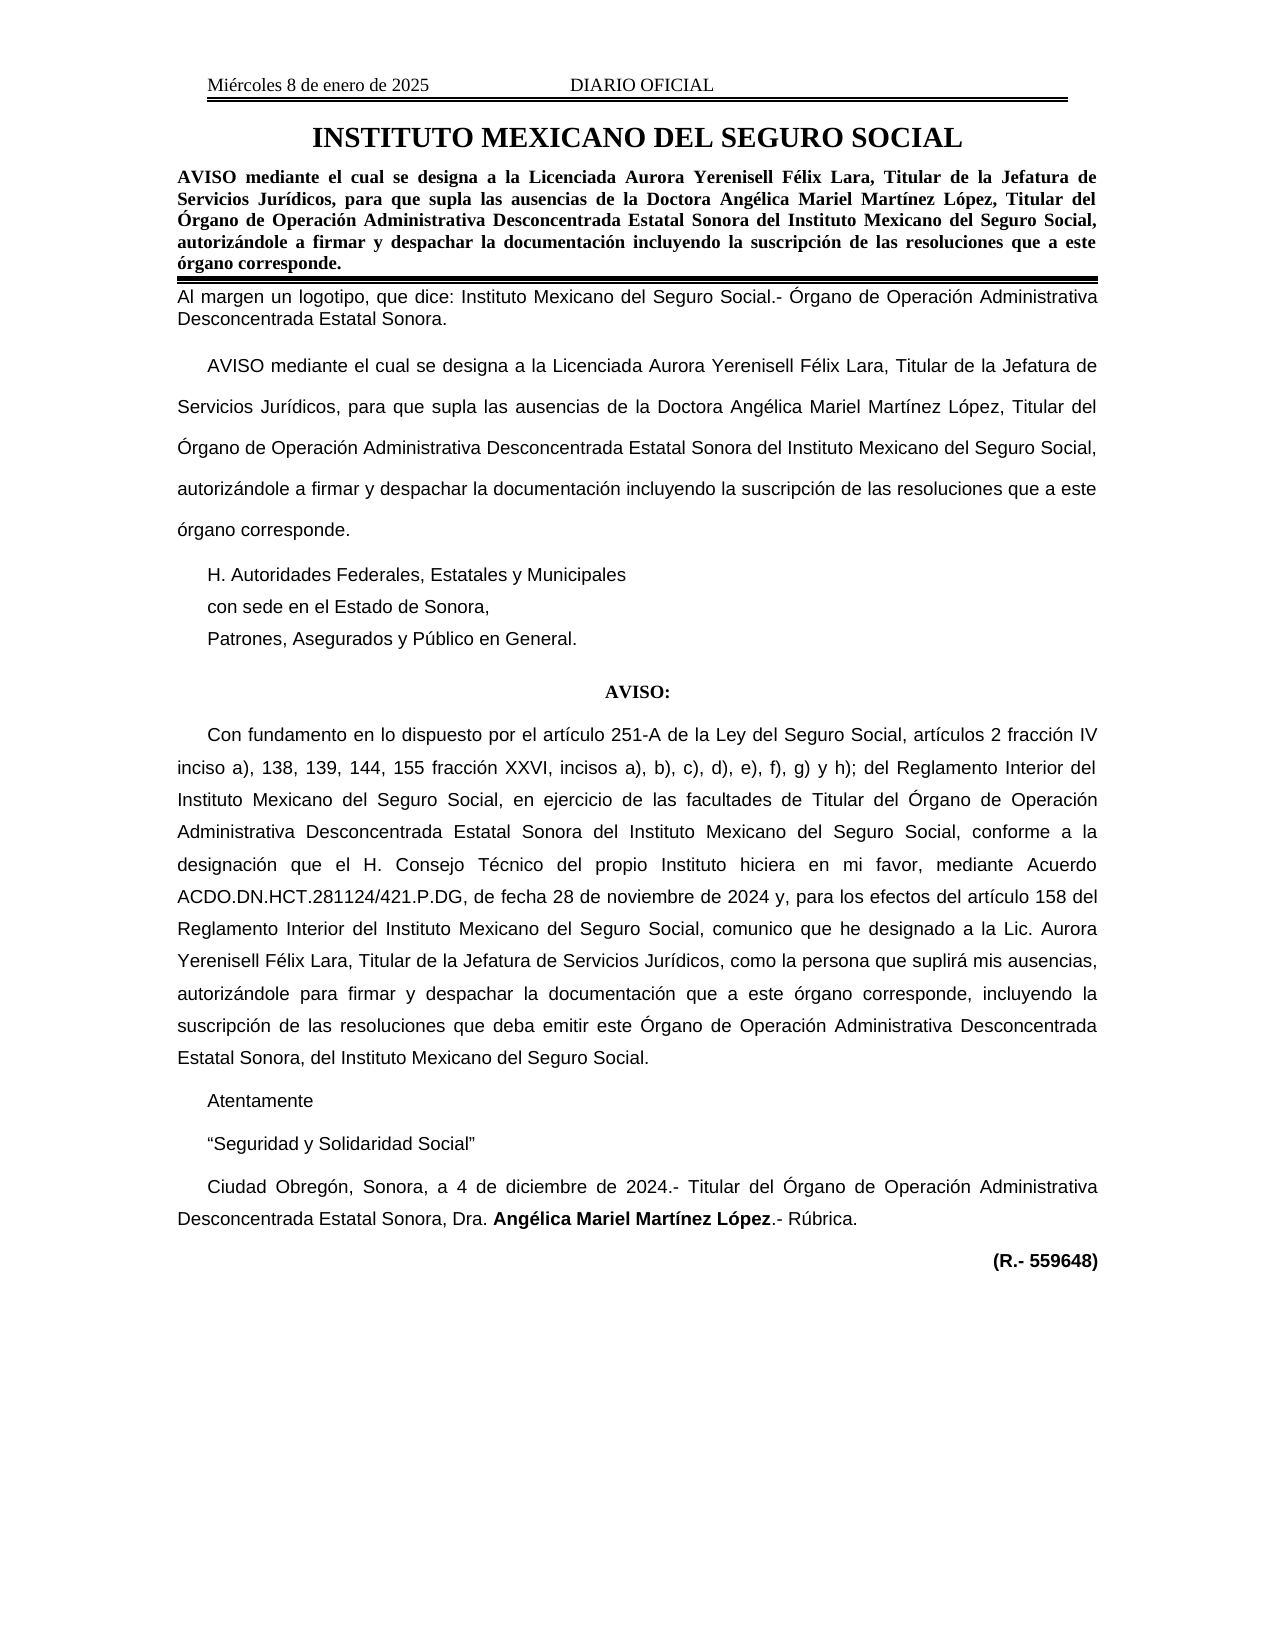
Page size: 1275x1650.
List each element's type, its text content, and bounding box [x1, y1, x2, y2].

subtitle AVISO mediante el cual se designa a la Licenciada Aurora Yerenisell Félix Lara, Titular de la Jefatura de Servicios Jurídicos, para que supla las ausencias de la Doctora Angélica Mariel Martínez López, Titular del Órgano de Operación Administrativa Desconcentrada Estatal Sonora del Instituto Mexicano del Seguro Social, autorizándole a firmar y despachar la documentación incluyendo la suscripción de las resoluciones que a este órgano corresponde. [177, 166, 1098, 276]
text con sede en el Estado de Sonora, [177, 587, 1098, 620]
text H. Autoridades Federales, Estatales y Municipales [177, 555, 1098, 587]
text AVISO: [177, 673, 1098, 705]
text “Seguridad y Solidaridad Social” [177, 1124, 1098, 1157]
text Patrones, Asegurados y Público en General. [177, 620, 1098, 652]
text INSTITUTO MEXICANO DEL SEGURO SOCIAL [177, 120, 1098, 153]
text Ciudad Obregón, Sonora, a 4 de diciembre de 2024.- Titular del Órgano de Operación Administrativa Desconcentrada Estatal Sonora, Dra. Angélica Mariel Martínez López.- Rúbrica. [177, 1167, 1098, 1232]
text Atentamente [177, 1082, 1098, 1114]
text Con fundamento en lo dispuesto por el artículo 251-A de la Ley del Seguro Social, artículos 2 fracción IV inciso a), 138, 139, 144, 155 fracción XXVI, incisos a), b), c), d), e), f), g) y h); del Reglamento Interior del Instituto Mexicano del Seguro Social, en ejercicio de las facultades de Titular del Órgano de Operación Administrativa Desconcentrada Estatal Sonora del Instituto Mexicano del Seguro Social, conforme a la designación que el H. Consejo Técnico del propio Instituto hiciera en mi favor, mediante Acuerdo ACDO.DN.HCT.281124/421.P.DG, de fecha 28 de noviembre de 2024 y, para los efectos del artículo 158 del Reglamento Interior del Instituto Mexicano del Seguro Social, comunico que he designado a la Lic. Aurora Yerenisell Félix Lara, Titular de la Jefatura de Servicios Jurídicos, como la persona que suplirá mis ausencias, autorizándole para firmar y despachar la documentación que a este órgano corresponde, incluyendo la suscripción de las resoluciones que deba emitir este Órgano de Operación Administrativa Desconcentrada Estatal Sonora, del Instituto Mexicano del Seguro Social. [177, 716, 1098, 1071]
subtitle Al margen un logotipo, que dice: Instituto Mexicano del Seguro Social.- Órgano de Operación Administrativa Desconcentrada Estatal Sonora. [177, 284, 1098, 329]
text AVISO mediante el cual se designa a la Licenciada Aurora Yerenisell Félix Lara, Titular de la Jefatura de Servicios Jurídicos, para que supla las ausencias de la Doctora Angélica Mariel Martínez López, Titular del Órgano de Operación Administrativa Desconcentrada Estatal Sonora del Instituto Mexicano del Seguro Social, autorizándole a firmar y despachar la documentación incluyendo la suscripción de las resoluciones que a este órgano corresponde. [177, 339, 1098, 545]
text (R.- 559648) [177, 1242, 1098, 1274]
